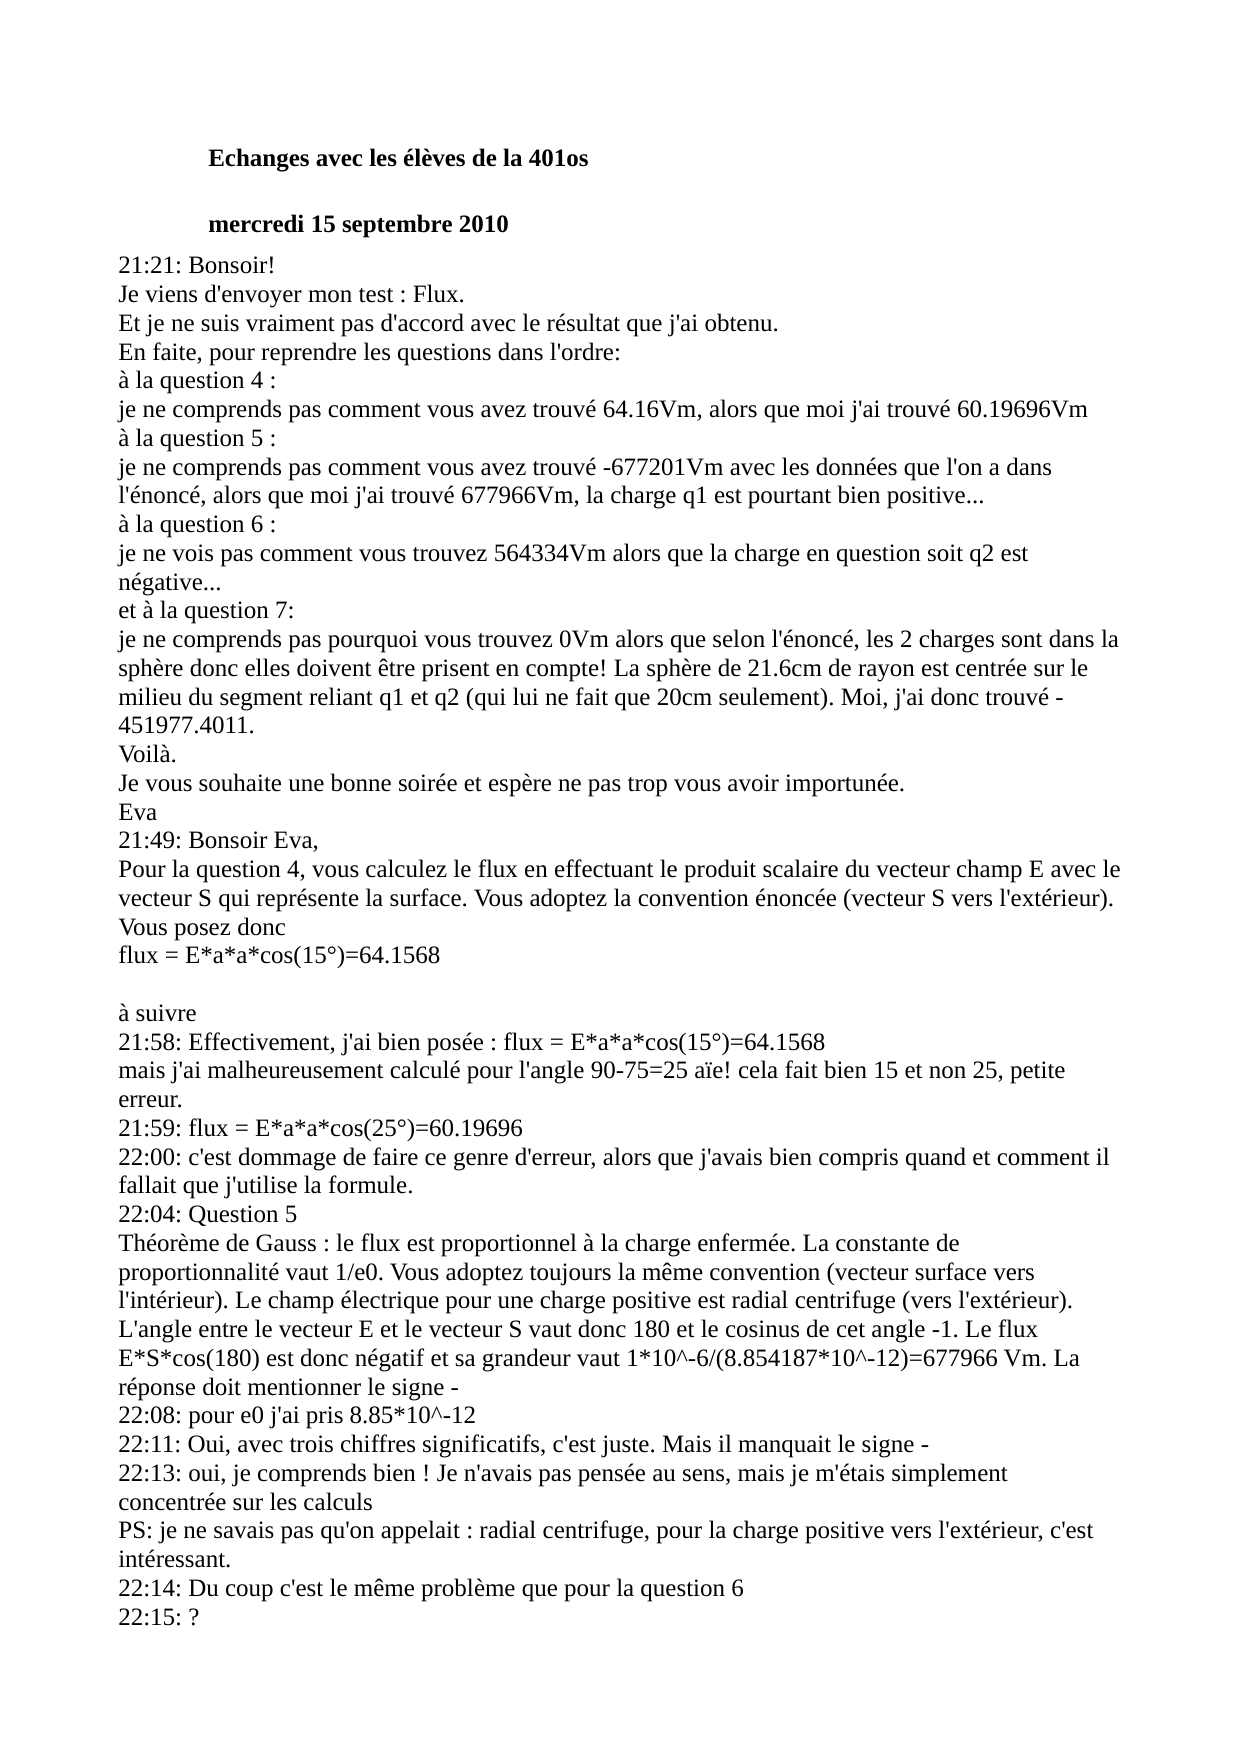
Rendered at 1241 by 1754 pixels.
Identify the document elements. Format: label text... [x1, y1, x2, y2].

text 21:59: flux = E*a*a*cos(25°)=60.19696 [118, 1113, 1122, 1142]
text 22:11: Oui, avec trois chiffres significatifs, c'est juste. Mais il manquait le signe - [118, 1429, 1122, 1458]
text 21:49: Bonsoir Eva, Pour la question 4, vous calculez le flux en effectuant le produit scalaire du vecteur champ E avec le vecteur S qui représente la surface. Vous adoptez la convention énoncée (vecteur S vers l'extérieur). Vous posez donc flux = E*a*a*cos(15°)=64.1568 à suivre [118, 826, 1122, 1027]
text 22:14: Du coup c'est le même problème que pour la question 6 [118, 1573, 1122, 1602]
subtitle Echanges avec les élèves de la 401os [118, 143, 1122, 172]
text 22:08: pour e0 j'ai pris 8.85*10^-12 [118, 1401, 1122, 1429]
text 21:58: Effectivement, j'ai bien posée : flux = E*a*a*cos(15°)=64.1568 mais j'ai malheureusement calculé pour l'angle 90-75=25 aïe! cela fait bien 15 et non 25, petite erreur. [118, 1027, 1122, 1113]
text 22:15: ? [118, 1602, 1122, 1631]
subtitle mercredi 15 septembre 2010 [118, 209, 1122, 238]
text 21:21: Bonsoir! Je viens d'envoyer mon test : Flux. Et je ne suis vraiment pas d'accord avec le résultat que j'ai obtenu. En faite, pour reprendre les questions dans l'ordre: à la question 4 : je ne comprends pas comment vous avez trouvé 64.16Vm, alors que moi j'ai trouvé 60.19696Vm à la question 5 : je ne comprends pas comment vous avez trouvé -677201Vm avec les données que l'on a dans l'énoncé, alors que moi j'ai trouvé 677966Vm, la charge q1 est pourtant bien positive... à la question 6 : je ne vois pas comment vous trouvez 564334Vm alors que la charge en question soit q2 est négative... et à la question 7: je ne comprends pas pourquoi vous trouvez 0Vm alors que selon l'énoncé, les 2 charges sont dans la sphère donc elles doivent être prisent en compte! La sphère de 21.6cm de rayon est centrée sur le milieu du segment reliant q1 et q2 (qui lui ne fait que 20cm seulement). Moi, j'ai donc trouvé -451977.4011. Voilà. Je vous souhaite une bonne soirée et espère ne pas trop vous avoir importunée. Eva [118, 251, 1122, 826]
text 22:00: c'est dommage de faire ce genre d'erreur, alors que j'avais bien compris quand et comment il fallait que j'utilise la formule. [118, 1142, 1122, 1199]
text 22:13: oui, je comprends bien ! Je n'avais pas pensée au sens, mais je m'étais simplement concentrée sur les calculs PS: je ne savais pas qu'on appelait : radial centrifuge, pour la charge positive vers l'extérieur, c'est intéressant. [118, 1458, 1122, 1573]
text 22:04: Question 5 Théorème de Gauss : le flux est proportionnel à la charge enfermée. La constante de proportionnalité vaut 1/e0. Vous adoptez toujours la même convention (vecteur surface vers l'intérieur). Le champ électrique pour une charge positive est radial centrifuge (vers l'extérieur). L'angle entre le vecteur E et le vecteur S vaut donc 180 et le cosinus de cet angle -1. Le flux E*S*cos(180) est donc négatif et sa grandeur vaut 1*10^-6/(8.854187*10^-12)=677966 Vm. La réponse doit mentionner le signe - [118, 1199, 1122, 1401]
